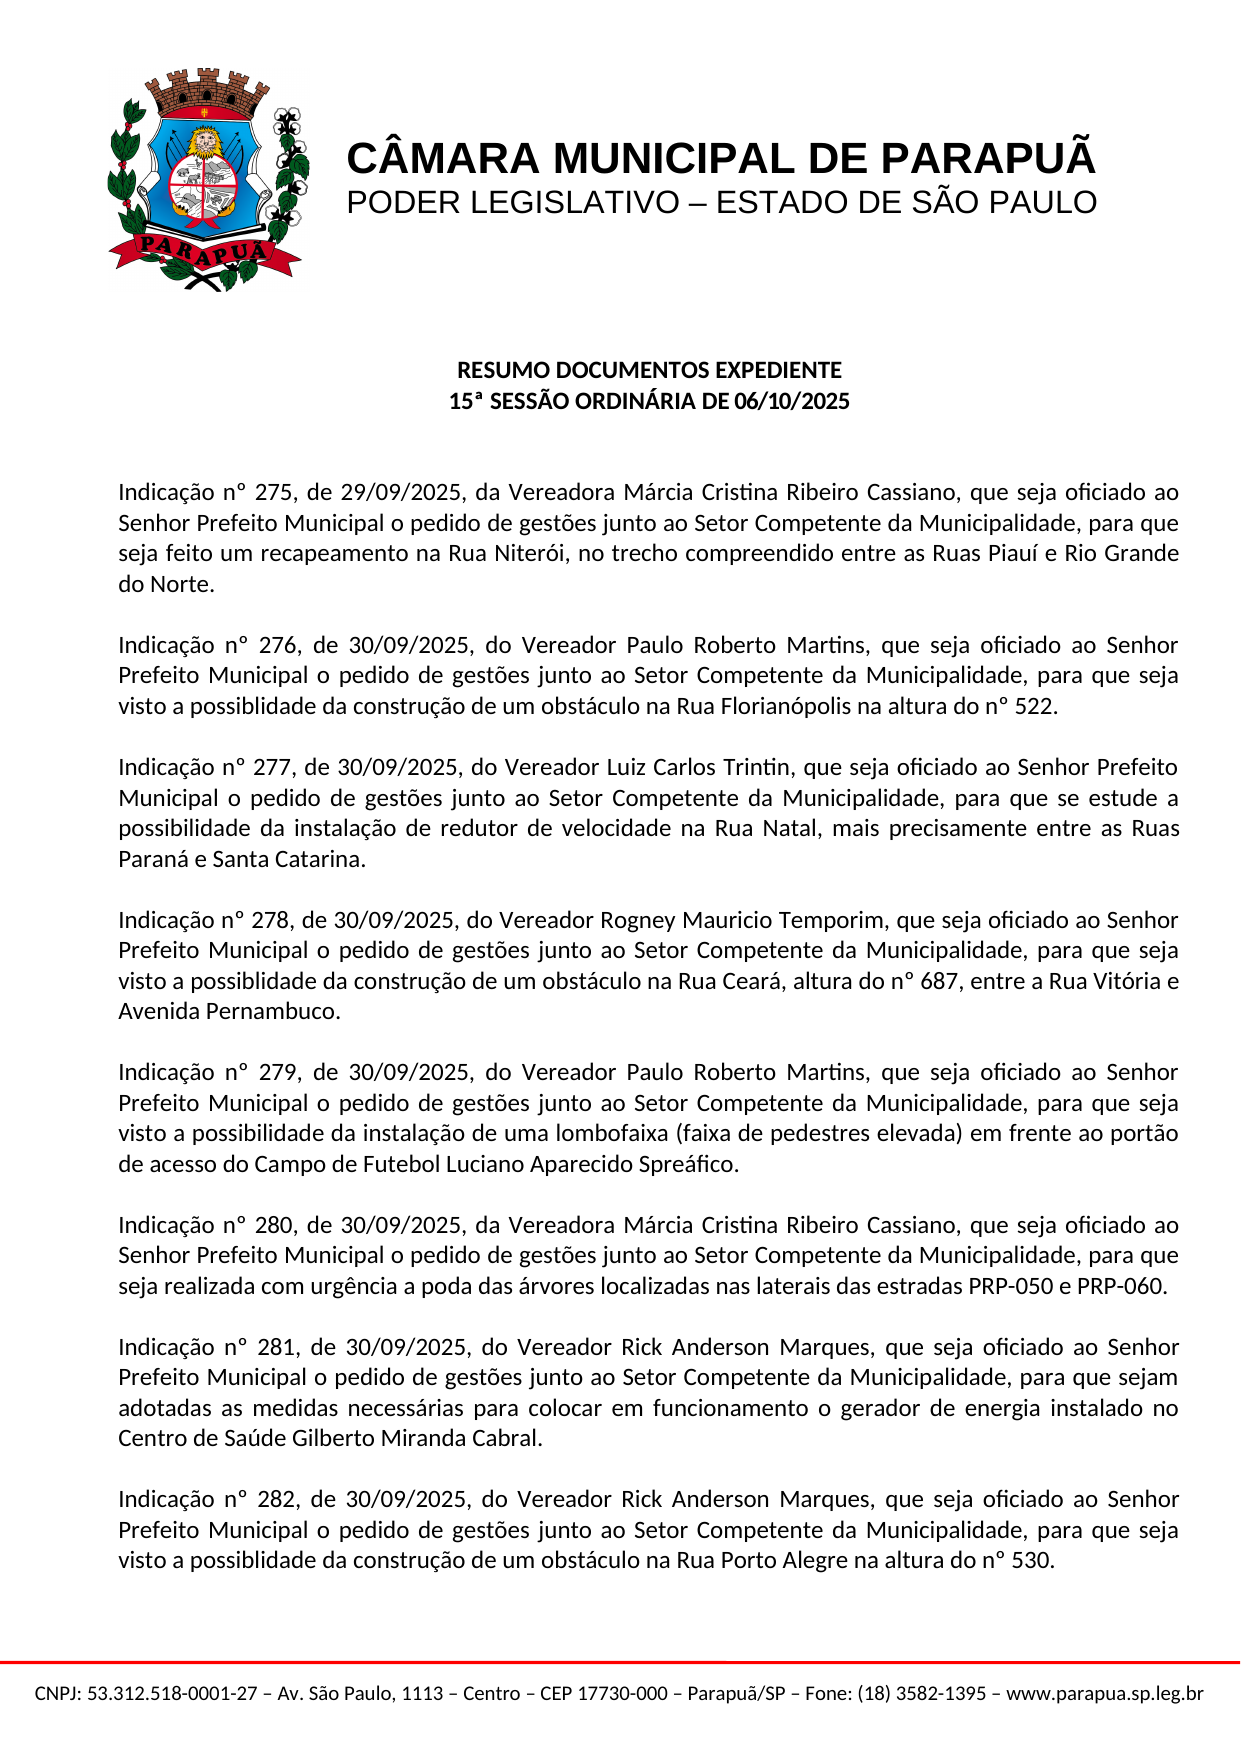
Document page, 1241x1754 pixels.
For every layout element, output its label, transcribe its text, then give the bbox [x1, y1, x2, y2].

picture [107, 68, 310, 292]
text Indicação nº 276, de 30/09/2025, do Vereador Paulo Roberto Martins, que seja oficiado ao Senhor Prefeito Municipal o pedido de gestões junto ao Setor Competente da Municipalidade, para que seja visto a possiblidade da construção de um obstáculo na Rua Florianópolis na altura do nº 522. [118, 629, 1181, 721]
text Indicação nº 275, de 29/09/2025, da Vereadora Márcia Cristina Ribeiro Cassiano, que seja oficiado ao Senhor Prefeito Municipal o pedido de gestões junto ao Setor Competente da Municipalidade, para que seja feito um recapeamento na Rua Niterói, no trecho compreendido entre as Ruas Piauí e Rio Grande do Norte. [118, 476, 1181, 598]
text Indicação nº 279, de 30/09/2025, do Vereador Paulo Roberto Martins, que seja oficiado ao Senhor Prefeito Municipal o pedido de gestões junto ao Setor Competente da Municipalidade, para que seja visto a possibilidade da instalação de uma lombofaixa (faixa de pedestres elevada) em frente ao portão de acesso do Campo de Futebol Luciano Aparecido Spreáfico. [118, 1056, 1181, 1178]
text Indicação nº 278, de 30/09/2025, do Vereador Rogney Mauricio Temporim, que seja oficiado ao Senhor Prefeito Municipal o pedido de gestões junto ao Setor Competente da Municipalidade, para que seja visto a possiblidade da construção de um obstáculo na Rua Ceará, altura do nº 687, entre a Rua Vitória e Avenida Pernambuco. [118, 904, 1181, 1026]
text Indicação nº 281, de 30/09/2025, do Vereador Rick Anderson Marques, que seja oficiado ao Senhor Prefeito Municipal o pedido de gestões junto ao Setor Competente da Municipalidade, para que sejam adotadas as medidas necessárias para colocar em funcionamento o gerador de energia instalado no Centro de Saúde Gilberto Miranda Cabral. [118, 1331, 1181, 1453]
text Indicação nº 282, de 30/09/2025, do Vereador Rick Anderson Marques, que seja oficiado ao Senhor Prefeito Municipal o pedido de gestões junto ao Setor Competente da Municipalidade, para que seja visto a possiblidade da construção de um obstáculo na Rua Porto Alegre na altura do nº 530. [118, 1484, 1181, 1575]
text Indicação nº 277, de 30/09/2025, do Vereador Luiz Carlos Trintin, que seja oficiado ao Senhor Prefeito Municipal o pedido de gestões junto ao Setor Competente da Municipalidade, para que se estude a possibilidade da instalação de redutor de velocidade na Rua Natal, mais precisamente entre as Ruas Paraná e Santa Catarina. [118, 751, 1181, 873]
title 15ª SESSÃO ORDINÁRIA DE 06/10/2025 [118, 385, 1181, 415]
text RESUMO DOCUMENTOS EXPEDIENTE [118, 354, 1181, 385]
text Indicação nº 280, de 30/09/2025, da Vereadora Márcia Cristina Ribeiro Cassiano, que seja oficiado ao Senhor Prefeito Municipal o pedido de gestões junto ao Setor Competente da Municipalidade, para que seja realizada com urgência a poda das árvores localizadas nas laterais das estradas PRP-050 e PRP-060. [118, 1209, 1181, 1301]
